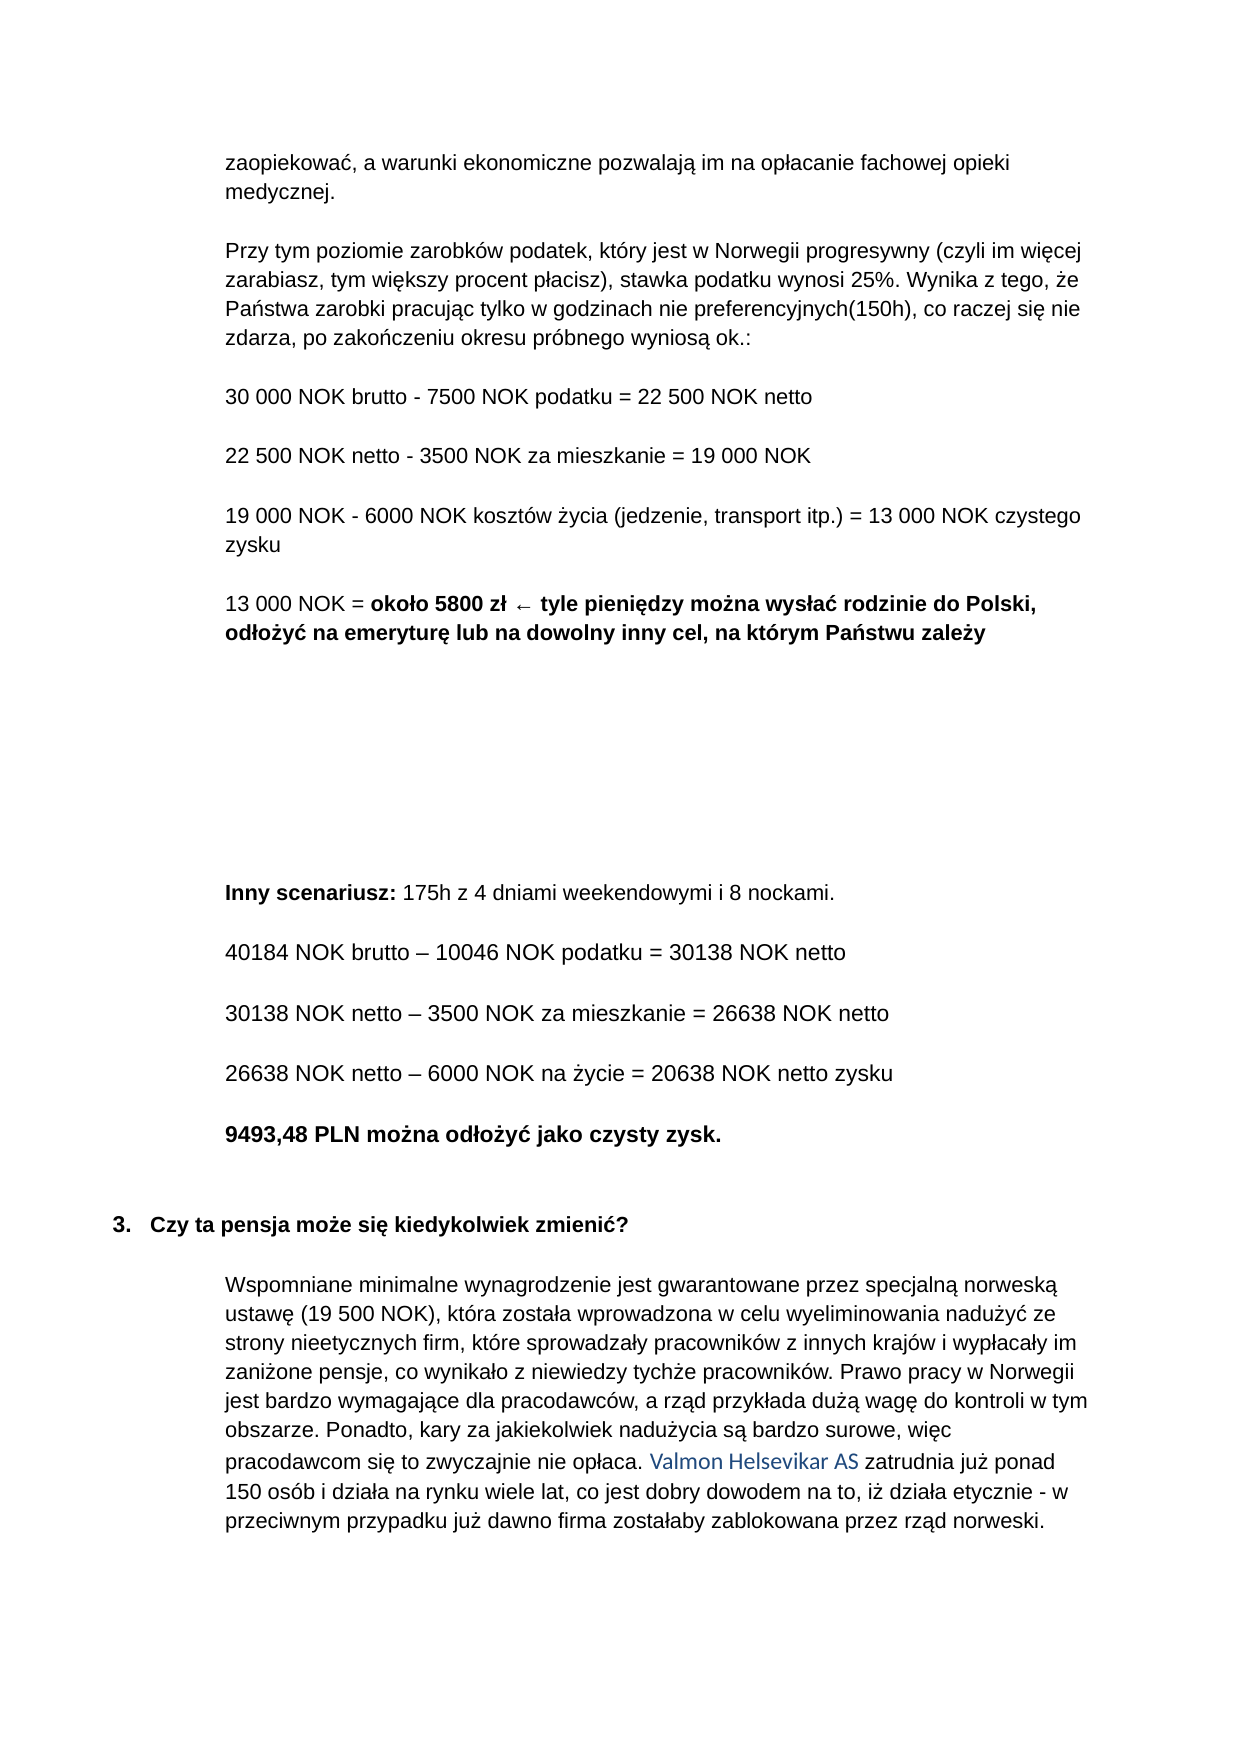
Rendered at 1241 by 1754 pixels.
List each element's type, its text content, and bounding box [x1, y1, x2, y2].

text 26638 NOK netto – 6000 NOK na życie = 20638 NOK netto zysku [225, 1060, 1090, 1087]
text Przy tym poziomie zarobków podatek, który jest w Norwegii progresywny (czyli im więcej zarabiasz, tym większy procent płacisz), stawka podatku wynosi 25%. Wynika z tego, że Państwa zarobki pracując tylko w godzinach nie preferencyjnych(150h), co raczej się nie zdarza, po zakończeniu okresu próbnego wyniosą ok.: [225, 238, 1090, 350]
text 22 500 NOK netto - 3500 NOK za mieszkanie = 19 000 NOK [225, 443, 1090, 468]
text 30 000 NOK brutto - 7500 NOK podatku = 22 500 NOK netto [225, 384, 1090, 409]
text 19 000 NOK - 6000 NOK kosztów życia (jedzenie, transport itp.) = 13 000 NOK czystego zysku [225, 502, 1090, 557]
text 13 000 NOK = około 5800 zł ← tyle pieniędzy można wysłać rodzinie do Polski, odłożyć na emeryturę lub na dowolny inny cel, na którym Państwu zależy [225, 591, 1090, 645]
text zaopiekować, a warunki ekonomiczne pozwalają im na opłacanie fachowej opieki medycznej. [225, 150, 1090, 204]
text 40184 NOK brutto – 10046 NOK podatku = 30138 NOK netto [225, 939, 1090, 966]
text 30138 NOK netto – 3500 NOK za mieszkanie = 26638 NOK netto [225, 1000, 1090, 1026]
list Czy ta pensja może się kiedykolwiek zmienić? [112, 1211, 1090, 1238]
text Wspomniane minimalne wynagrodzenie jest gwarantowane przez specjalną norweską ustawę (19 500 NOK), która została wprowadzona w celu wyeliminowania nadużyć ze strony nieetycznych firm, które sprowadzały pracowników z innych krajów i wypłacały im zaniżone pensje, co wynikało z niewiedzy tychże pracowników. Prawo pracy w Norwegii jest bardzo wymagające dla pracodawców, a rząd przykłada dużą wagę do kontroli w tym obszarze. Ponadto, kary za jakiekolwiek nadużycia są bardzo surowe, więc pracodawcom się to zwyczajnie nie opłaca. Valmon Helsevikar AS zatrudnia już ponad 150 osób i działa na rynku wiele lat, co jest dobry dowodem na to, iż działa etycznie - w przeciwnym przypadku już dawno firma zostałaby zablokowana przez rząd norweski. [225, 1272, 1090, 1533]
text Inny scenariusz: 175h z 4 dniami weekendowymi i 8 nockami. [225, 880, 1090, 905]
text 9493,48 PLN można odłożyć jako czysty zysk. [225, 1121, 1090, 1147]
